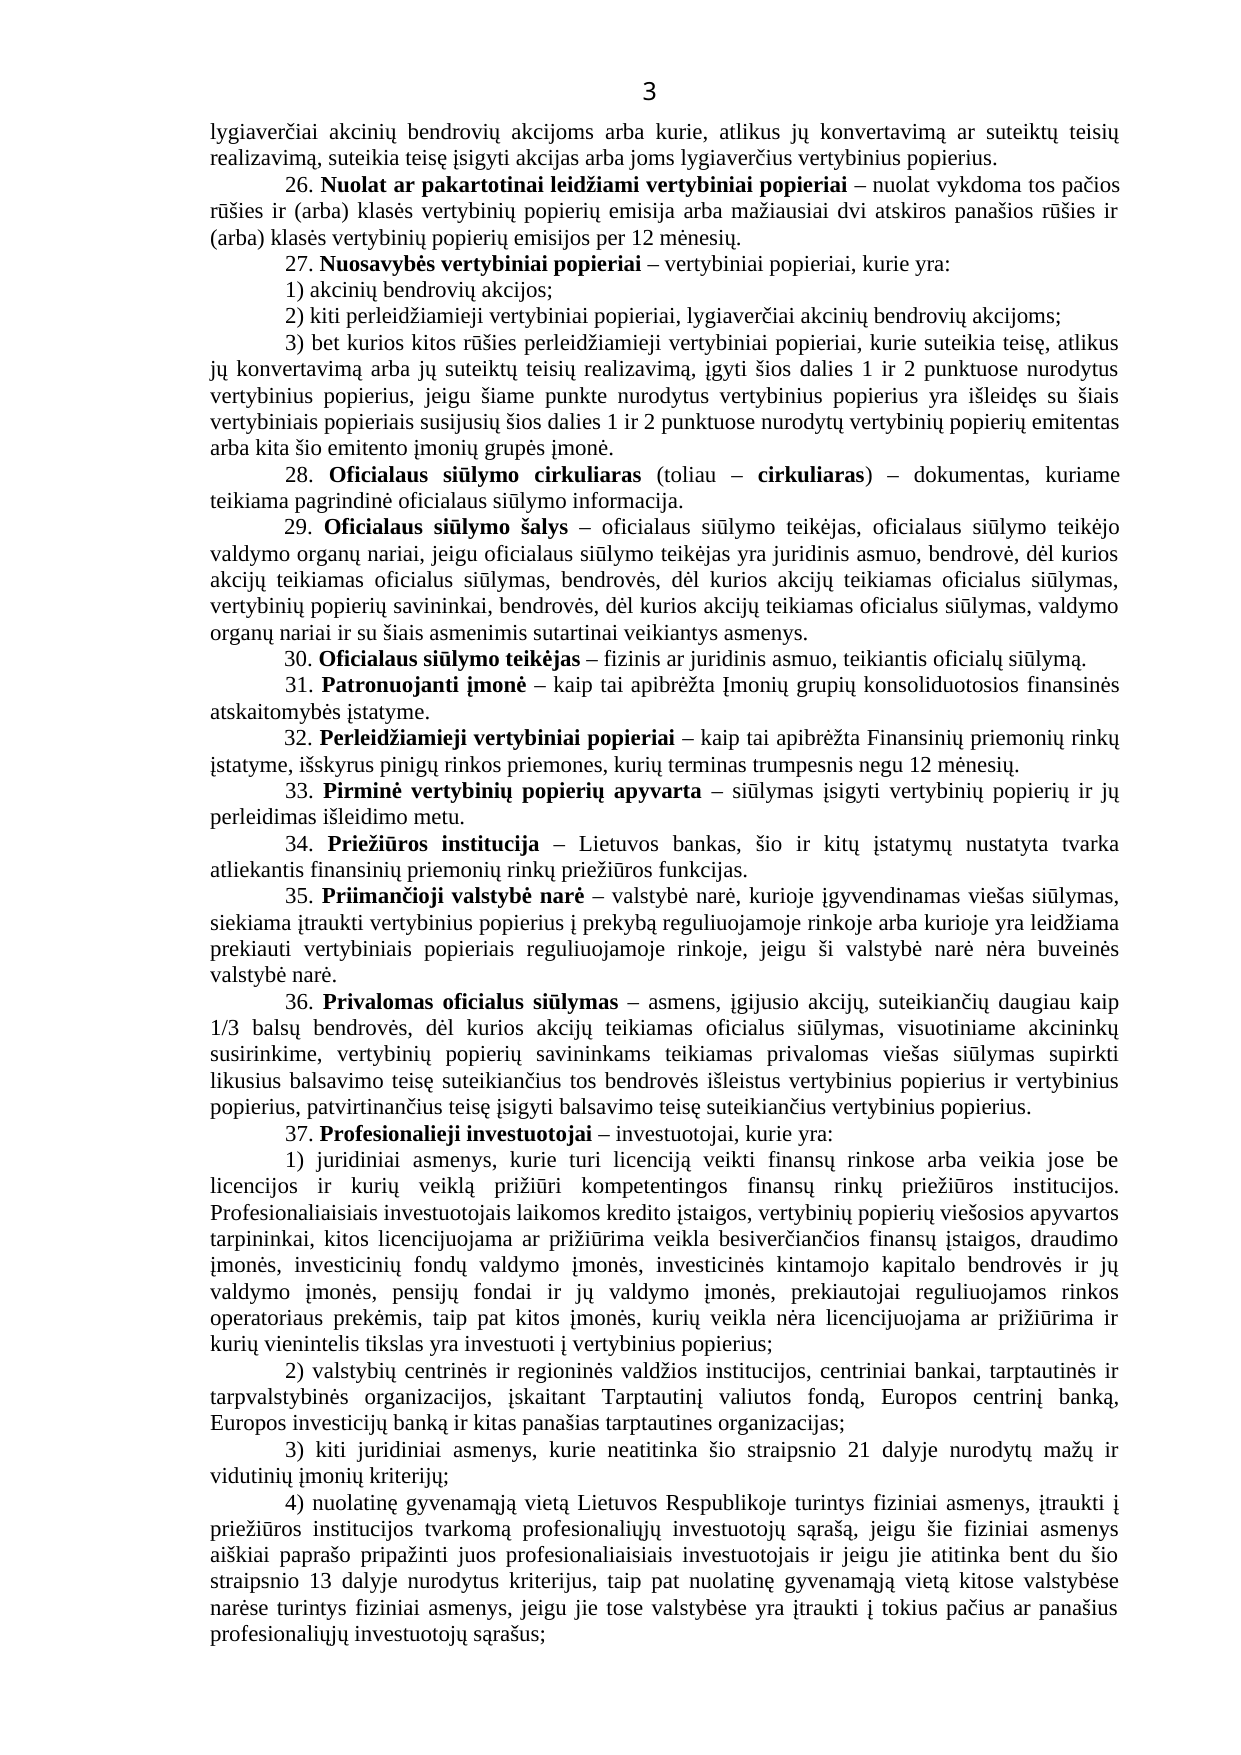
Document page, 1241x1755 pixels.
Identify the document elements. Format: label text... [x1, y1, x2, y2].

text 1) juridiniai asmenys, kurie turi licenciją veikti finansų rinkose arba veikia jose be licencijos ir kurių veiklą prižiūri kompetentingos finansų rinkų priežiūros institucijos. Profesionaliaisiais investuotojais laikomos kredito įstaigos, vertybinių popierių viešosios apyvartos tarpininkai, kitos licencijuojama ar prižiūrima veikla besiverčiančios finansų įstaigos, draudimo įmonės, investicinių fondų valdymo įmonės, investicinės kintamojo kapitalo bendrovės ir jų valdymo įmonės, pensijų fondai ir jų valdymo įmonės, prekiautojai reguliuojamos rinkos operatoriaus prekėmis, taip pat kitos įmonės, kurių veikla nėra licencijuojama ar prižiūrima ir kurių vienintelis tikslas yra investuoti į vertybinius popierius; [210, 1146, 1120, 1357]
text 28. Oficialaus siūlymo cirkuliaras (toliau – cirkuliaras) – dokumentas, kuriame teikiama pagrindinė oficialaus siūlymo informacija. [210, 461, 1120, 513]
text 30. Oficialaus siūlymo teikėjas – fizinis ar juridinis asmuo, teikiantis oficialų siūlymą. [210, 645, 1120, 672]
text 3) bet kurios kitos rūšies perleidžiamieji vertybiniai popieriai, kurie suteikia teisę, atlikus jų konvertavimą arba jų suteiktų teisių realizavimą, įgyti šios dalies 1 ir 2 punktuose nurodytus vertybinius popierius, jeigu šiame punkte nurodytus vertybinius popierius yra išleidęs su šiais vertybiniais popieriais susijusių šios dalies 1 ir 2 punktuose nurodytų vertybinių popierių emitentas arba kita šio emitento įmonių grupės įmonė. [210, 329, 1120, 461]
text 35. Priimančioji valstybė narė – valstybė narė, kurioje įgyvendinamas viešas siūlymas, siekiama įtraukti vertybinius popierius į prekybą reguliuojamoje rinkoje arba kurioje yra leidžiama prekiauti vertybiniais popieriais reguliuojamoje rinkoje, jeigu ši valstybė narė nėra buveinės valstybė narė. [210, 882, 1120, 988]
text 31. Patronuojanti įmonė – kaip tai apibrėžta Įmonių grupių konsoliduotosios finansinės atskaitomybės įstatyme. [210, 672, 1120, 724]
text lygiaverčiai akcinių bendrovių akcijoms arba kurie, atlikus jų konvertavimą ar suteiktų teisių realizavimą, suteikia teisę įsigyti akcijas arba joms lygiaverčius vertybinius popierius. [210, 118, 1120, 171]
text 4) nuolatinę gyvenamąją vietą Lietuvos Respublikoje turintys fiziniai asmenys, įtraukti į priežiūros institucijos tvarkomą profesionaliųjų investuotojų sąrašą, jeigu šie fiziniai asmenys aiškiai paprašo pripažinti juos profesionaliaisiais investuotojais ir jeigu jie atitinka bent du šio straipsnio 13 dalyje nurodytus kriterijus, taip pat nuolatinę gyvenamąją vietą kitose valstybėse narėse turintys fiziniai asmenys, jeigu jie tose valstybėse yra įtraukti į tokius pačius ar panašius profesionaliųjų investuotojų sąrašus; [210, 1488, 1120, 1647]
text 2) kiti perleidžiamieji vertybiniai popieriai, lygiaverčiai akcinių bendrovių akcijoms; [210, 303, 1120, 329]
text 34. Priežiūros institucija – Lietuvos bankas, šio ir kitų įstatymų nustatyta tvarka atliekantis finansinių priemonių rinkų priežiūros funkcijas. [210, 830, 1120, 882]
text 2) valstybių centrinės ir regioninės valdžios institucijos, centriniai bankai, tarptautinės ir tarpvalstybinės organizacijos, įskaitant Tarptautinį valiutos fondą, Europos centrinį banką, Europos investicijų banką ir kitas panašias tarptautines organizacijas; [210, 1357, 1120, 1436]
text 33. Pirminė vertybinių popierių apyvarta – siūlymas įsigyti vertybinių popierių ir jų perleidimas išleidimo metu. [210, 777, 1120, 830]
text 27. Nuosavybės vertybiniai popieriai – vertybiniai popieriai, kurie yra: [210, 250, 1120, 276]
text 26. Nuolat ar pakartotinai leidžiami vertybiniai popieriai – nuolat vykdoma tos pačios rūšies ir (arba) klasės vertybinių popierių emisija arba mažiausiai dvi atskiros panašios rūšies ir (arba) klasės vertybinių popierių emisijos per 12 mėnesių. [210, 171, 1120, 250]
text 36. Privalomas oficialus siūlymas – asmens, įgijusio akcijų, suteikiančių daugiau kaip 1/3 balsų bendrovės, dėl kurios akcijų teikiamas oficialus siūlymas, visuotiniame akcininkų susirinkime, vertybinių popierių savininkams teikiamas privalomas viešas siūlymas supirkti likusius balsavimo teisę suteikiančius tos bendrovės išleistus vertybinius popierius ir vertybinius popierius, patvirtinančius teisę įsigyti balsavimo teisę suteikiančius vertybinius popierius. [210, 988, 1120, 1119]
text 32. Perleidžiamieji vertybiniai popieriai – kaip tai apibrėžta Finansinių priemonių rinkų įstatyme, išskyrus pinigų rinkos priemones, kurių terminas trumpesnis negu 12 mėnesių. [210, 724, 1120, 777]
text 3) kiti juridiniai asmenys, kurie neatitinka šio straipsnio 21 dalyje nurodytų mažų ir vidutinių įmonių kriterijų; [210, 1436, 1120, 1488]
text 29. Oficialaus siūlymo šalys – oficialaus siūlymo teikėjas, oficialaus siūlymo teikėjo valdymo organų nariai, jeigu oficialaus siūlymo teikėjas yra juridinis asmuo, bendrovė, dėl kurios akcijų teikiamas oficialus siūlymas, bendrovės, dėl kurios akcijų teikiamas oficialus siūlymas, vertybinių popierių savininkai, bendrovės, dėl kurios akcijų teikiamas oficialus siūlymas, valdymo organų nariai ir su šiais asmenimis sutartinai veikiantys asmenys. [210, 513, 1120, 645]
text 37. Profesionalieji investuotojai – investuotojai, kurie yra: [210, 1119, 1120, 1146]
text 1) akcinių bendrovių akcijos; [210, 276, 1120, 303]
